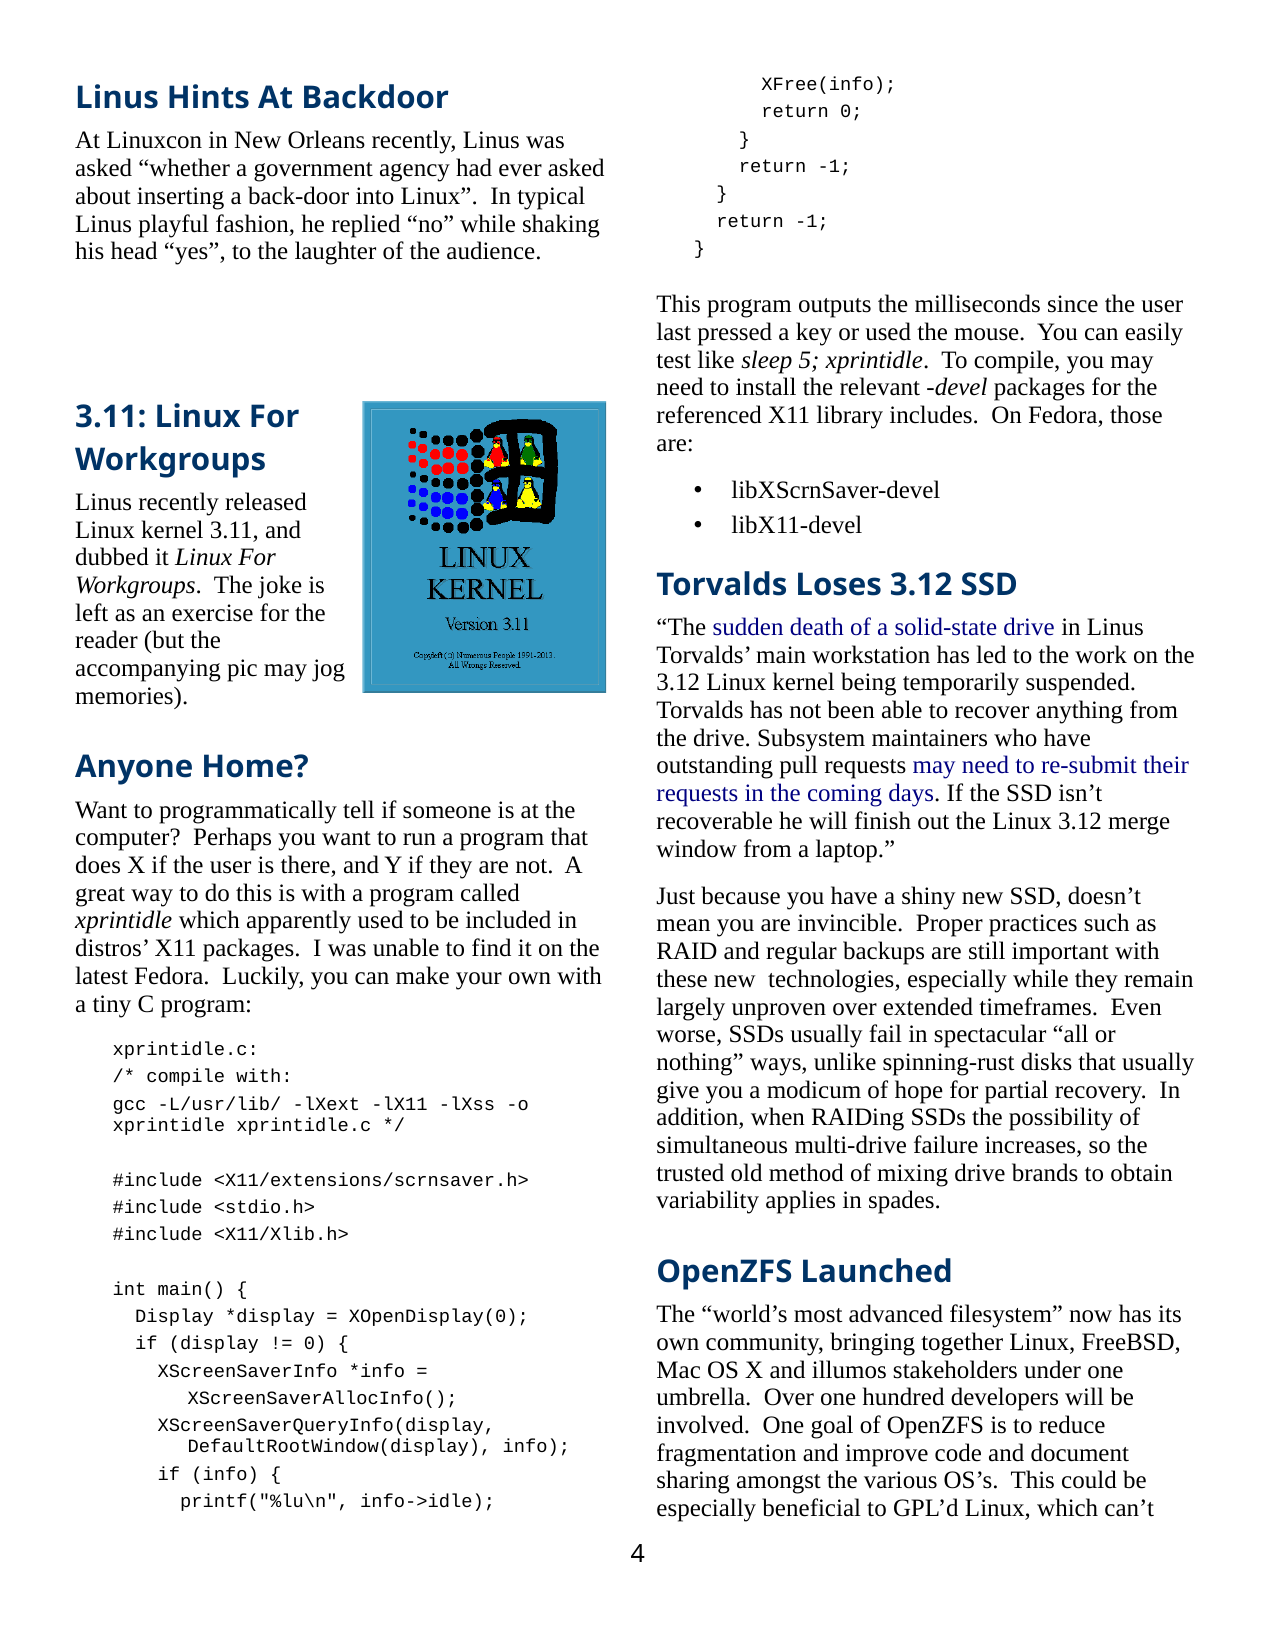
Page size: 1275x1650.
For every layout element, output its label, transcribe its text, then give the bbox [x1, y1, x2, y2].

text XScreenSaverQueryInfo(display, DefaultRootWindow(display), info); [112, 1416, 581, 1458]
text XScreenSaverInfo *info = [112, 1361, 581, 1383]
text XFree(info); [694, 75, 1162, 96]
text #include <X11/extensions/scrnsaver.h> [112, 1170, 581, 1192]
list libX11-devel [694, 511, 1200, 539]
text Want to programmatically tell if someone is at the computer? Perhaps you want to run a program that does X if the user is there, and Y if they are not. A great way to do this is with a program called xprintidle which apparently used to be included in distros’ X11 packages. I was unable to find it on the latest Fedora. Luckily, you can make your own with a tiny C program: [75, 796, 619, 1017]
subtitle Linus Hints At Backdoor [75, 75, 619, 118]
text } [694, 184, 1162, 205]
subtitle OpenZFS Launched [656, 1249, 1200, 1291]
text The “world’s most advanced filesystem” now has its own community, bringing together Linux, FreeBSD, Mac OS X and illumos stakeholders under one umbrella. Over one hundred developers will be involved. One goal of OpenZFS is to reduce fragmentation and improve code and document sharing amongst the various OS’s. This could be especially beneficial to GPL’d Linux, which can’t [656, 1300, 1200, 1522]
text #include <X11/Xlib.h> [112, 1225, 581, 1246]
text /* compile with: [112, 1067, 581, 1088]
text if (display != 0) { [112, 1334, 581, 1355]
text if (info) { [112, 1464, 581, 1486]
text return 0; [694, 102, 1162, 123]
subtitle 3.11: Linux For Workgroups [75, 394, 619, 479]
list libXScrnSaver-devel [694, 476, 1200, 504]
text gcc -L/usr/lib/ -lXext -lX11 -lXss -o xprintidle xprintidle.c */ [112, 1094, 581, 1137]
subtitle Anyone Home? [75, 744, 619, 787]
text XScreenSaverAllocInfo(); [112, 1389, 581, 1410]
text Just because you have a shiny new SSD, doesn’t mean you are invincible. Proper practices such as RAID and regular backups are still important with these new technologies, especially while they remain largely unproven over extended timeframes. Even worse, SSDs usually fail in spectacular “all or nothing” ways, unlike spinning-rust disks that usually give you a modicum of hope for partial recovery. In addition, when RAIDing SSDs the possibility of simultaneous multi-drive failure increases, so the trusted old method of mixing drive brands to obtain variability applies in spades. [656, 882, 1200, 1214]
text } [694, 129, 1162, 151]
text This program outputs the milliseconds since the user last pressed a key or used the mouse. You can easily test like sleep 5; xprintidle. To compile, you may need to install the relevant -devel packages for the referenced X11 library includes. On Fedora, those are: [656, 290, 1200, 457]
text Display *display = XOpenDisplay(0); [112, 1307, 581, 1328]
text “The sudden death of a solid-state drive in Linus Torvalds’ main workstation has led to the work on the 3.12 Linux kernel being temporarily suspended. Torvalds has not been able to recover anything from the drive. Subsystem maintainers who have outstanding pull requests may need to re-submit their requests in the coming days. If the SSD isn’t recoverable he will finish out the Linux 3.12 merge window from a laptop.” [656, 613, 1200, 862]
text Linus recently released Linux kernel 3.11, and dubbed it Linux For Workgroups. The joke is left as an exercise for the reader (but the accompanying pic may jog memories). [75, 488, 619, 710]
text #include <stdio.h> [112, 1198, 581, 1219]
subtitle Torvalds Loses 3.12 SSD [656, 561, 1200, 604]
text } [694, 239, 1162, 260]
text At Linuxcon in New Orleans recently, Linus was asked “whether a government agency had ever asked about inserting a back-door into Linux”. In typical Linus playful fashion, he replied “no” while shaking his head “yes”, to the laughter of the audience. [75, 127, 619, 265]
picture [362, 401, 607, 693]
text int main() { [112, 1279, 581, 1301]
text return -1; [694, 211, 1162, 233]
text xprintidle.c: [112, 1040, 581, 1061]
text return -1; [694, 157, 1162, 178]
text printf("%lu\n", info->idle); [112, 1492, 581, 1513]
